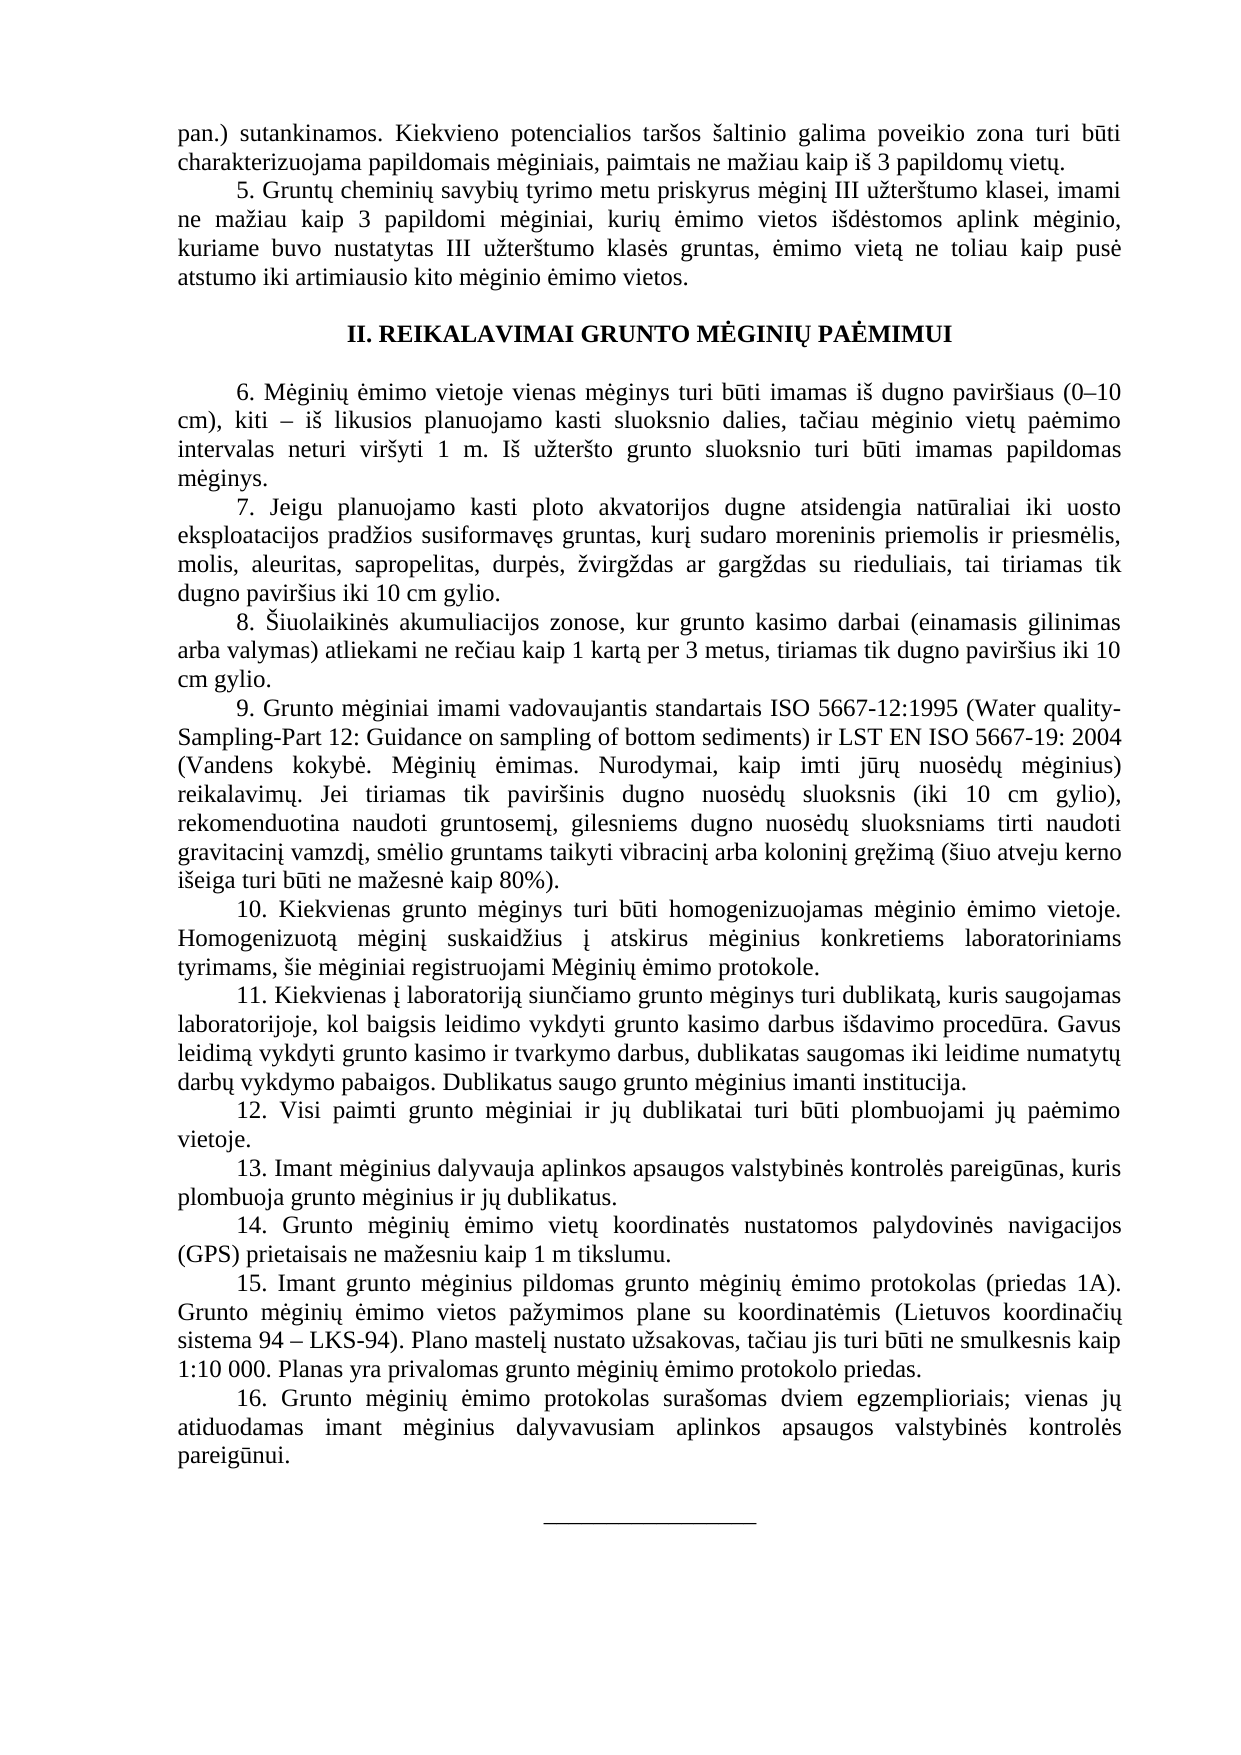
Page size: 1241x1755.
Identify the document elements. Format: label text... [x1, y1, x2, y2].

text 14. Grunto mėginių ėmimo vietų koordinatės nustatomos palydovinės navigacijos (GPS) prietaisais ne mažesniu kaip 1 m tikslumu. [177, 1211, 1122, 1268]
text 5. Gruntų cheminių savybių tyrimo metu priskyrus mėginį III užterštumo klasei, imami ne mažiau kaip 3 papildomi mėginiai, kurių ėmimo vietos išdėstomos aplink mėginio, kuriame buvo nustatytas III užterštumo klasės gruntas, ėmimo vietą ne toliau kaip pusė atstumo iki artimiausio kito mėginio ėmimo vietos. [177, 176, 1122, 291]
text 13. Imant mėginius dalyvauja aplinkos apsaugos valstybinės kontrolės pareigūnas, kuris plombuoja grunto mėginius ir jų dublikatus. [177, 1153, 1122, 1211]
text 9. Grunto mėginiai imami vadovaujantis standartais ISO 5667-12:1995 (Water quality-Sampling-Part 12: Guidance on sampling of bottom sediments) ir LST EN ISO 5667-19: 2004 (Vandens kokybė. Mėginių ėmimas. Nurodymai, kaip imti jūrų nuosėdų mėginius) reikalavimų. Jei tiriamas tik paviršinis dugno nuosėdų sluoksnis (iki 10 cm gylio), rekomenduotina naudoti gruntosemį, gilesniems dugno nuosėdų sluoksniams tirti naudoti gravitacinį vamzdį, smėlio gruntams taikyti vibracinį arba koloninį gręžimą (šiuo atveju kerno išeiga turi būti ne mažesnė kaip 80%). [177, 693, 1122, 894]
text 15. Imant grunto mėginius pildomas grunto mėginių ėmimo protokolas (priedas 1A). Grunto mėginių ėmimo vietos pažymimos plane su koordinatėmis (Lietuvos koordinačių sistema 94 – LKS-94). Plano mastelį nustato užsakovas, tačiau jis turi būti ne smulkesnis kaip 1:10 000. Planas yra privalomas grunto mėginių ėmimo protokolo priedas. [177, 1268, 1122, 1383]
text 10. Kiekvienas grunto mėginys turi būti homogenizuojamas mėginio ėmimo vietoje. Homogenizuotą mėginį suskaidžius į atskirus mėginius konkretiems laboratoriniams tyrimams, šie mėginiai registruojami Mėginių ėmimo protokole. [177, 894, 1122, 981]
text 11. Kiekvienas į laboratoriją siunčiamo grunto mėginys turi dublikatą, kuris saugojamas laboratorijoje, kol baigsis leidimo vykdyti grunto kasimo darbus išdavimo procedūra. Gavus leidimą vykdyti grunto kasimo ir tvarkymo darbus, dublikatas saugomas iki leidime numatytų darbų vykdymo pabaigos. Dublikatus saugo grunto mėginius imanti institucija. [177, 981, 1122, 1096]
text 16. Grunto mėginių ėmimo protokolas surašomas dviem egzemplioriais; vienas jų atiduodamas imant mėginius dalyvavusiam aplinkos apsaugos valstybinės kontrolės pareigūnui. [177, 1383, 1122, 1469]
text pan.) sutankinamos. Kiekvieno potencialios taršos šaltinio galima poveikio zona turi būti charakterizuojama papildomais mėginiais, paimtais ne mažiau kaip iš 3 papildomų vietų. [177, 118, 1122, 176]
text _________________ [177, 1498, 1122, 1527]
text 7. Jeigu planuojamo kasti ploto akvatorijos dugne atsidengia natūraliai iki uosto eksploatacijos pradžios susiformavęs gruntas, kurį sudaro moreninis priemolis ir priesmėlis, molis, aleuritas, sapropelitas, durpės, žvirgždas ar gargždas su rieduliais, tai tiriamas tik dugno paviršius iki 10 cm gylio. [177, 492, 1122, 607]
text 8. Šiuolaikinės akumuliacijos zonose, kur grunto kasimo darbai (einamasis gilinimas arba valymas) atliekami ne rečiau kaip 1 kartą per 3 metus, tiriamas tik dugno paviršius iki 10 cm gylio. [177, 607, 1122, 693]
text II. REIKALAVIMAI GRUNTO MĖGINIŲ PAĖMIMUI [177, 319, 1122, 348]
text 6. Mėginių ėmimo vietoje vienas mėginys turi būti imamas iš dugno paviršiaus (0–10 cm), kiti – iš likusios planuojamo kasti sluoksnio dalies, tačiau mėginio vietų paėmimo intervalas neturi viršyti 1 m. Iš užteršto grunto sluoksnio turi būti imamas papildomas mėginys. [177, 377, 1122, 492]
text 12. Visi paimti grunto mėginiai ir jų dublikatai turi būti plombuojami jų paėmimo vietoje. [177, 1096, 1122, 1153]
